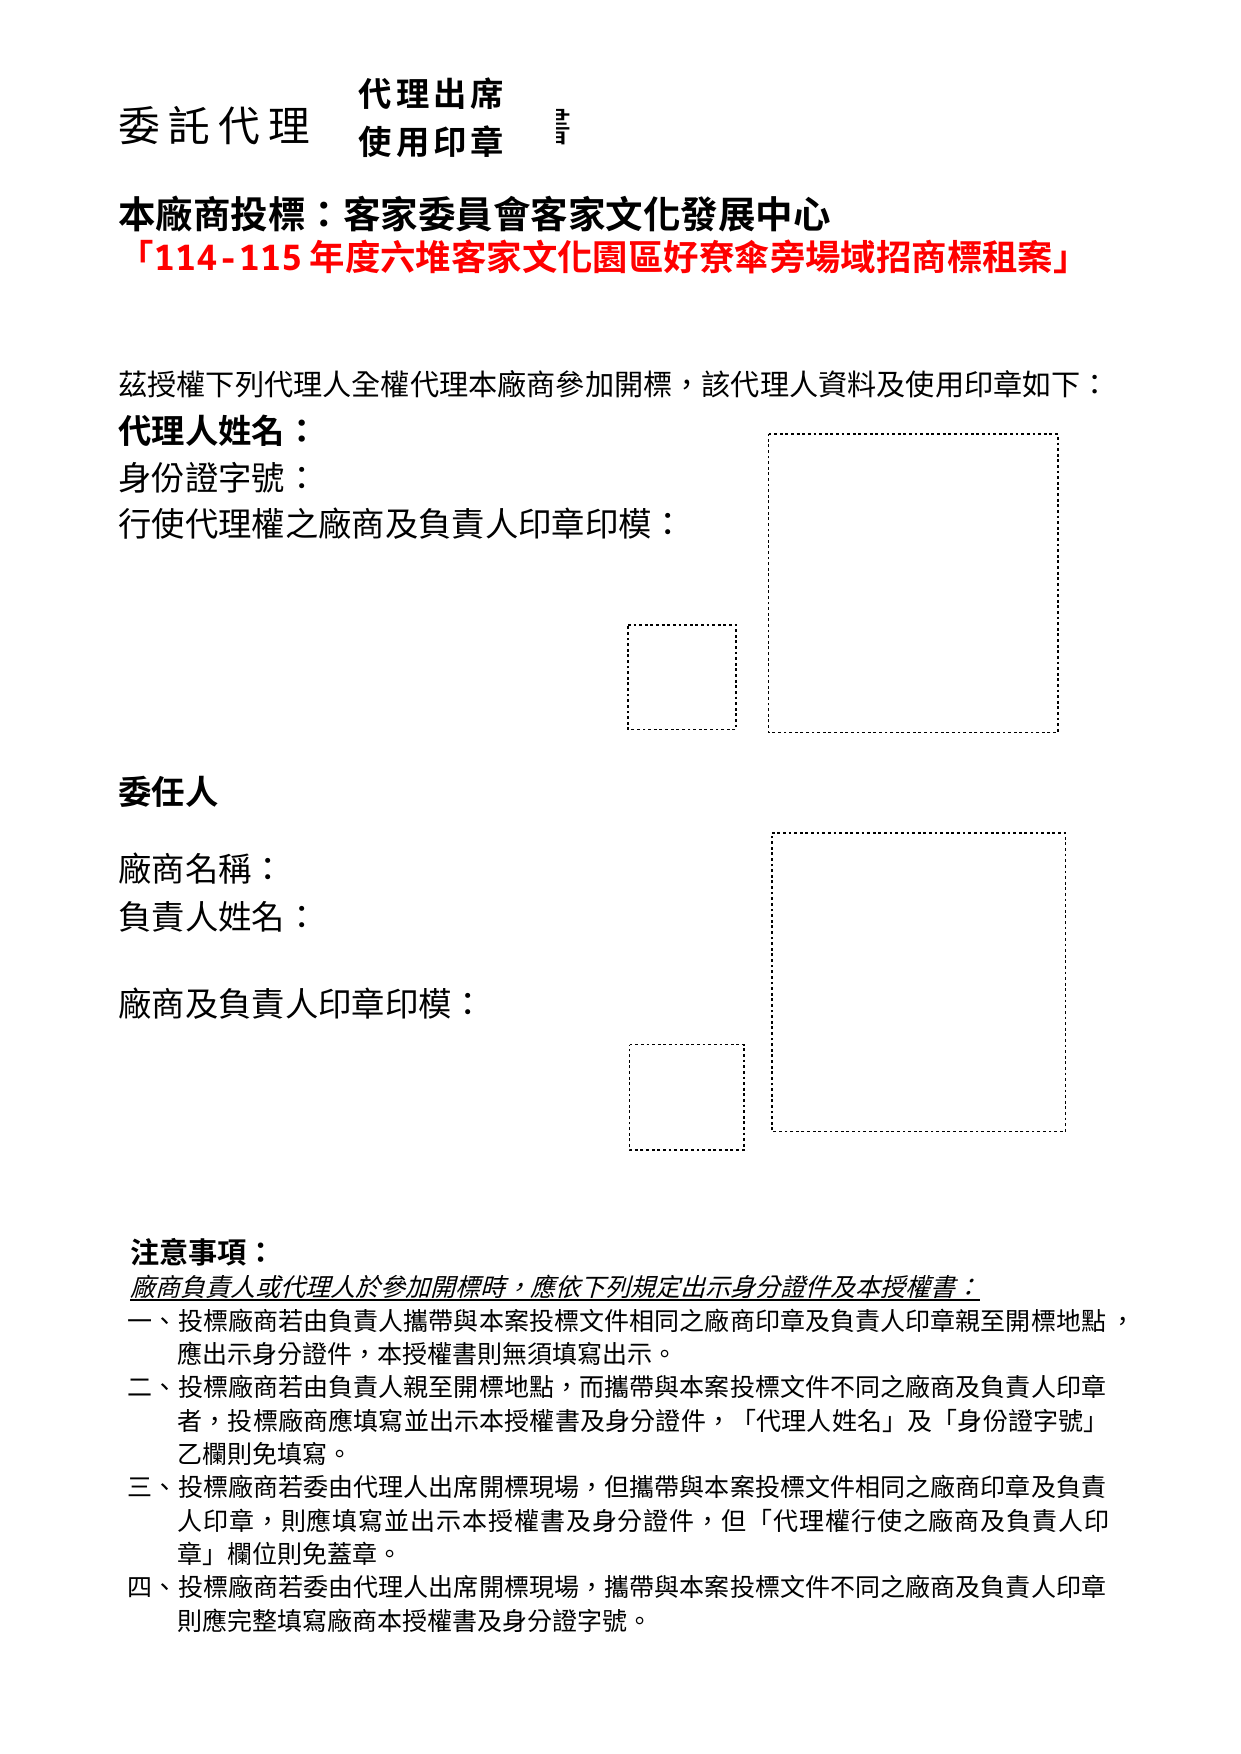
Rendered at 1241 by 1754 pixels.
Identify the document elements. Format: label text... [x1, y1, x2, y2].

text 代理出席 [358, 67, 541, 116]
text 廠商負責人或代理人於參加開標時，應依下列規定出示身分證件及本授權書： [130, 1270, 1110, 1303]
text 注意事項： [130, 1237, 1110, 1270]
text 身份證字號： [118, 453, 769, 499]
text [1058, 499, 1122, 545]
text 四、投標廠商若委由代理人出席開標現場，攜帶與本案投標文件不同之廠商及負責人印章則應完整填寫廠商本授權書及身分證字號。 [128, 1570, 1110, 1637]
text 代理人姓名： [118, 403, 1122, 453]
text [1066, 977, 1122, 1026]
text 本廠商投標：客家委員會客家文化發展中心 [118, 195, 1122, 237]
text [1066, 891, 1122, 939]
text 委任人 [118, 766, 1122, 814]
text [1066, 843, 1122, 891]
text 使用印章 [358, 116, 541, 161]
text 廠商及負責人印章印模： [118, 977, 772, 1026]
text 負責人姓名： [118, 891, 772, 939]
text 委託代理 授權書 [118, 93, 343, 153]
text 行使代理權之廠商及負責人印章印模： [118, 499, 769, 545]
text 一、投標廠商若由負責人攜帶與本案投標文件相同之廠商印章及負責人印章親至開標地點，應出示身分證件，本授權書則無須填寫出示。 [128, 1303, 1110, 1370]
text 二、投標廠商若由負責人親至開標地點，而攜帶與本案投標文件不同之廠商及負責人印章者，投標廠商應填寫並出示本授權書及身分證件，「代理人姓名」及「身份證字號」乙欄則免填寫。 [128, 1370, 1110, 1470]
text [1058, 453, 1122, 499]
text 「114-115年度六堆客家文化園區好尞傘旁場域招商標租案」 [118, 237, 1122, 278]
text 三、投標廠商若委由代理人出席開標現場，但攜帶與本案投標文件相同之廠商印章及負責人印章，則應填寫並出示本授權書及身分證件，但「代理權行使之廠商及負責人印章」欄位則免蓋章。 [128, 1470, 1110, 1570]
text 廠商名稱： [118, 843, 772, 891]
text 茲授權下列代理人全權代理本廠商參加開標，該代理人資料及使用印章如下： [118, 362, 1122, 403]
text 委託代理 授權書 [556, 93, 1122, 153]
